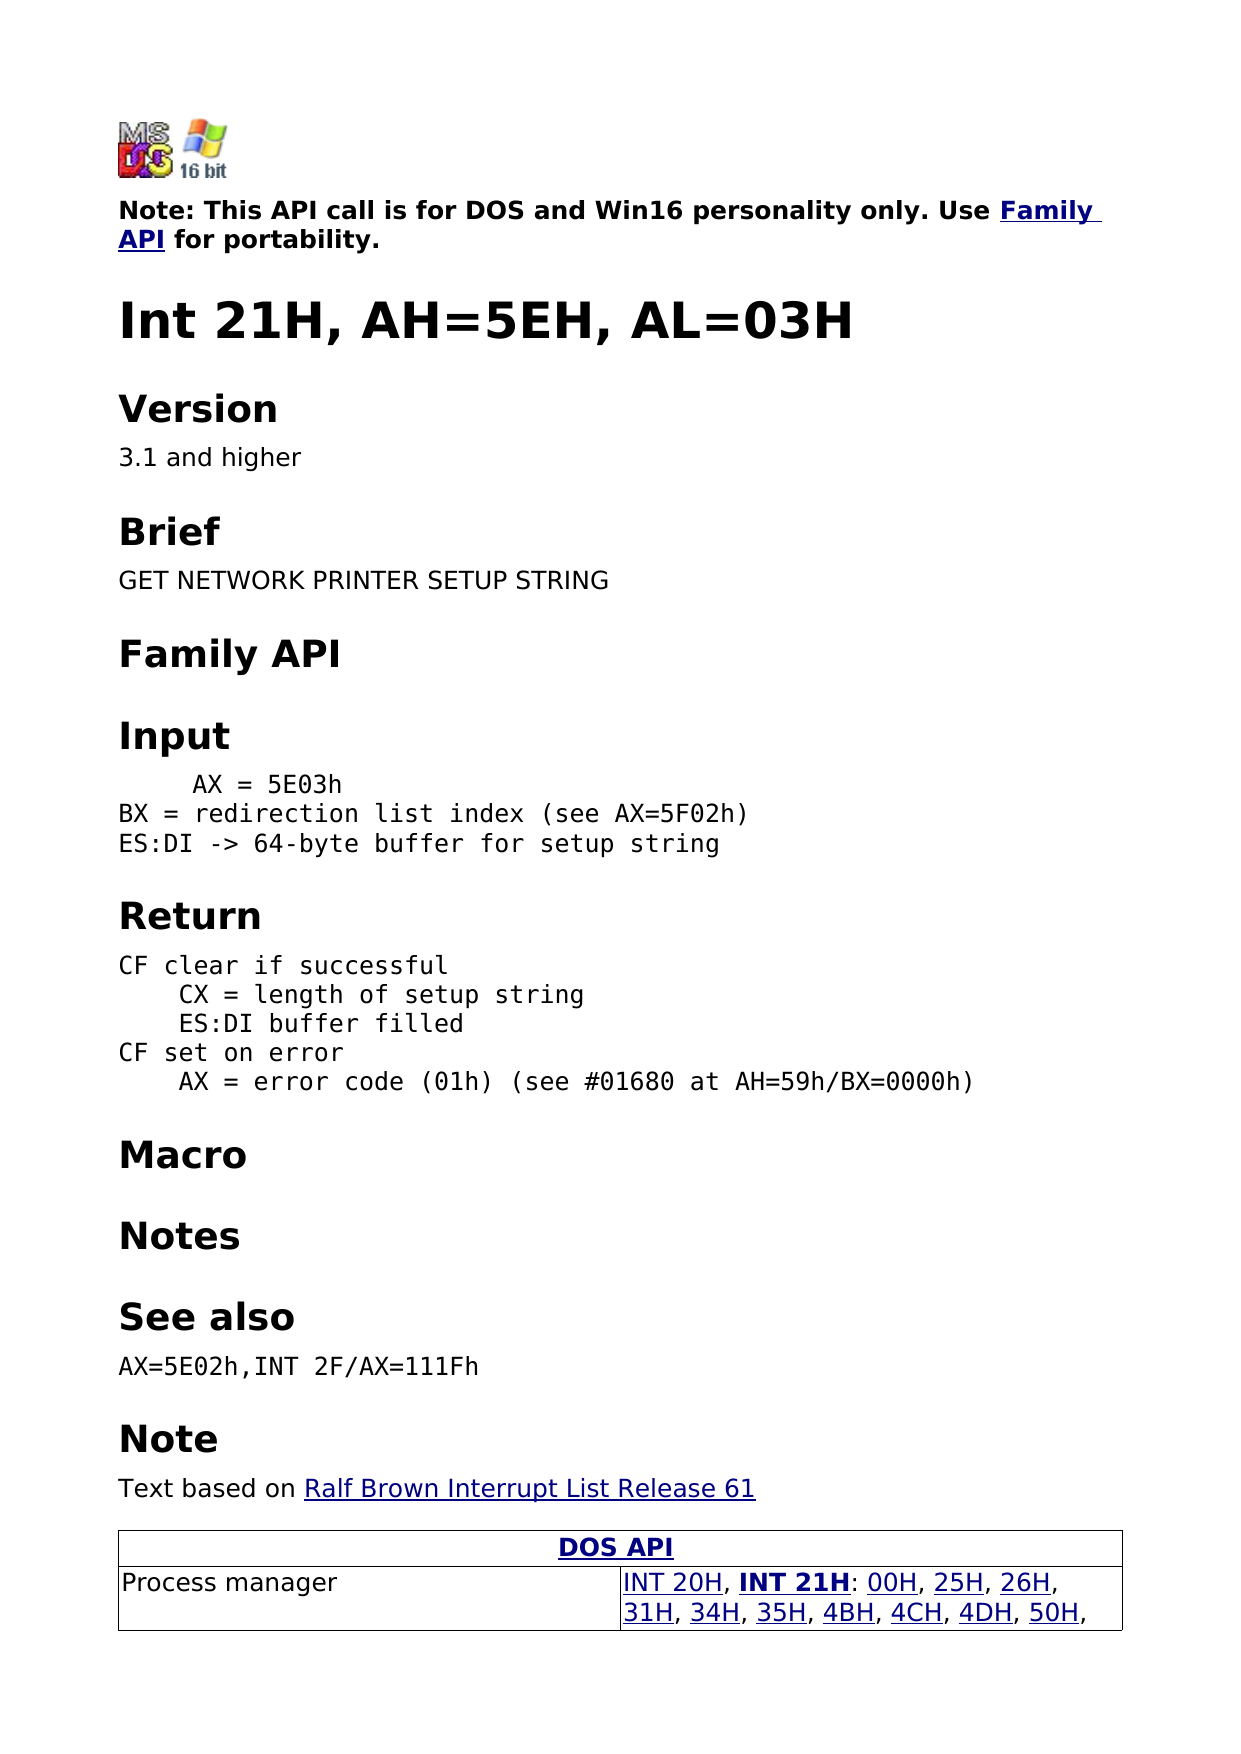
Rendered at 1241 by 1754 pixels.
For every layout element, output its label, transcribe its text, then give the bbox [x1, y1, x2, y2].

text AX = 5E03h BX = redirection list index (see AX=5F02h) ES:DI -> 64-byte buffer for setup string [118, 770, 1122, 858]
table_header DOS API [119, 1531, 1122, 1566]
subtitle Input [118, 714, 1122, 758]
text AX=5E02h,INT 2F/AX=111Fh [118, 1352, 1122, 1381]
subtitle Return [118, 895, 1122, 938]
subtitle Version [118, 387, 1122, 431]
text Text based on Ralf Brown Interrupt List Release 61 [118, 1474, 1122, 1503]
text 3.1 and higher [118, 444, 1122, 473]
picture [180, 118, 228, 178]
text Note: This API call is for DOS and Win16 personality only. Use Family API for portability. [118, 196, 1122, 254]
subtitle Brief [118, 510, 1122, 554]
picture [118, 122, 173, 178]
subtitle Notes [118, 1214, 1122, 1258]
text CF clear if successful CX = length of setup string ES:DI buffer filled CF set on error AX = error code (01h) (see #01680 at AH=59h/BX=0000h) [118, 951, 1122, 1097]
subtitle Note [118, 1418, 1122, 1461]
table_cell Process manager [119, 1567, 620, 1630]
subtitle See also [118, 1296, 1122, 1339]
subtitle Macro [118, 1133, 1122, 1177]
text GET NETWORK PRINTER SETUP STRING [118, 566, 1122, 596]
subtitle Family API [118, 633, 1122, 677]
table_cell INT 20H, INT 21H: 00H, 25H, 26H, 31H, 34H, 35H, 4BH, 4CH, 4DH, 50H, [621, 1567, 1122, 1630]
subtitle Int 21H, AH=5EH, AL=03H [118, 292, 1122, 350]
